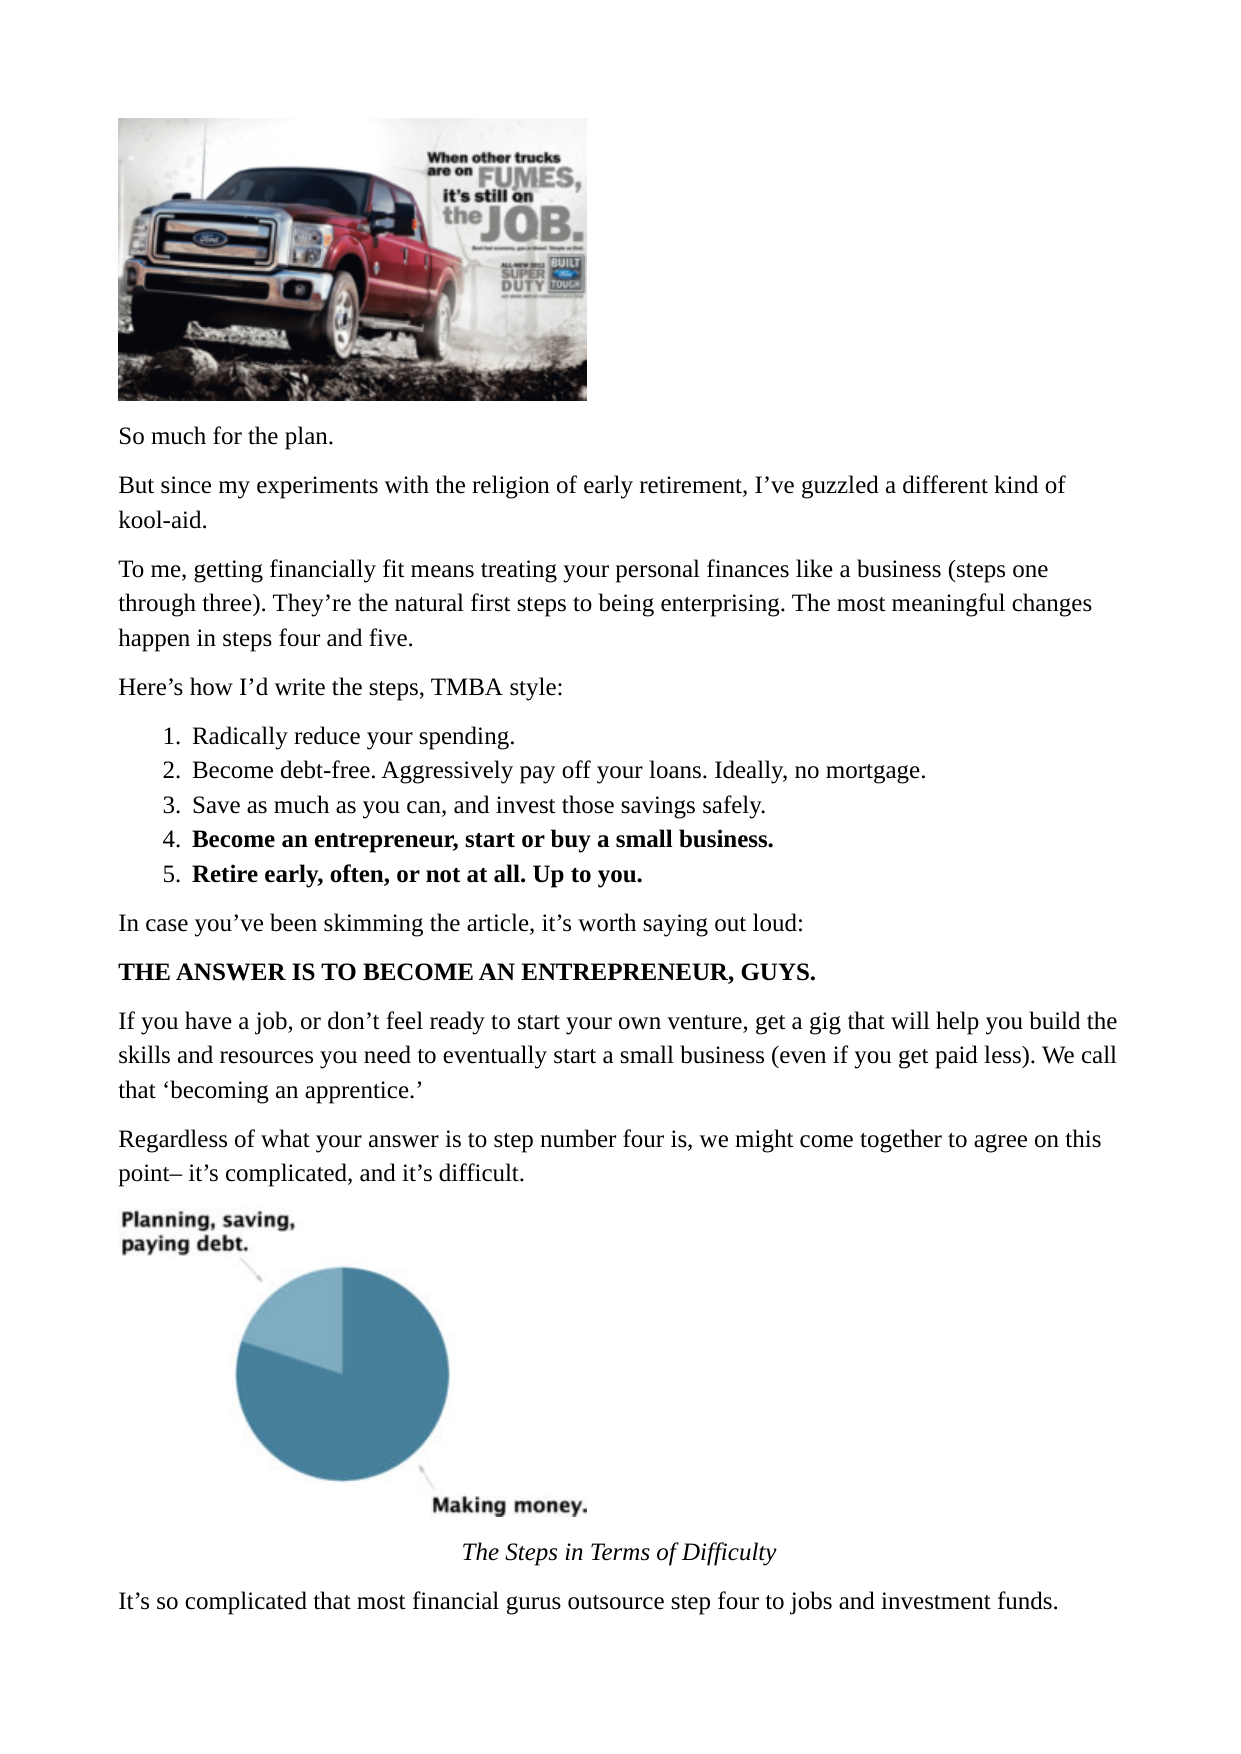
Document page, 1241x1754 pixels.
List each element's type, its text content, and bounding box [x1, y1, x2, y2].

text The Steps in Terms of Difficulty [118, 1537, 1122, 1566]
text It’s so complicated that most financial gurus outsource step four to jobs and investment funds. [118, 1586, 1122, 1615]
text To me, getting financially fit means treating your personal finances like a business (steps one through three). They’re the natural first steps to being enterprising. The most meaningful changes happen in steps four and five. [118, 554, 1122, 652]
picture [118, 118, 587, 401]
list Become debt-free. Aggressively pay off your loans. Ideally, no mortgage. [162, 755, 1122, 784]
text If you have a job, or don’t feel ready to start your own venture, get a gig that will help you build the skills and resources you need to eventually start a small business (even if you get paid less). We call that ‘becoming an apprentice.’ [118, 1006, 1122, 1104]
text But since my experiments with the religion of early retirement, I’ve guzzled a different kind of kool-aid. [118, 470, 1122, 533]
text So much for the plan. [118, 421, 1122, 450]
list Save as much as you can, and invest those savings safely. [162, 790, 1122, 819]
list Become an entrepreneur, start or buy a small business. [162, 824, 1122, 853]
list Radically reduce your spending. [162, 721, 1122, 750]
text In case you’ve been skimming the article, it’s worth saying out loud: [118, 908, 1122, 937]
text THE ANSWER IS TO BECOME AN ENTREPRENEUR, GUYS. [118, 957, 1122, 986]
picture [118, 1207, 587, 1517]
list Retire early, often, or not at all. Up to you. [162, 859, 1122, 888]
text Here’s how I’d write the steps, TMBA style: [118, 672, 1122, 701]
text Regardless of what your answer is to step number four is, we might come together to agree on this point– it’s complicated, and it’s difficult. [118, 1124, 1122, 1187]
